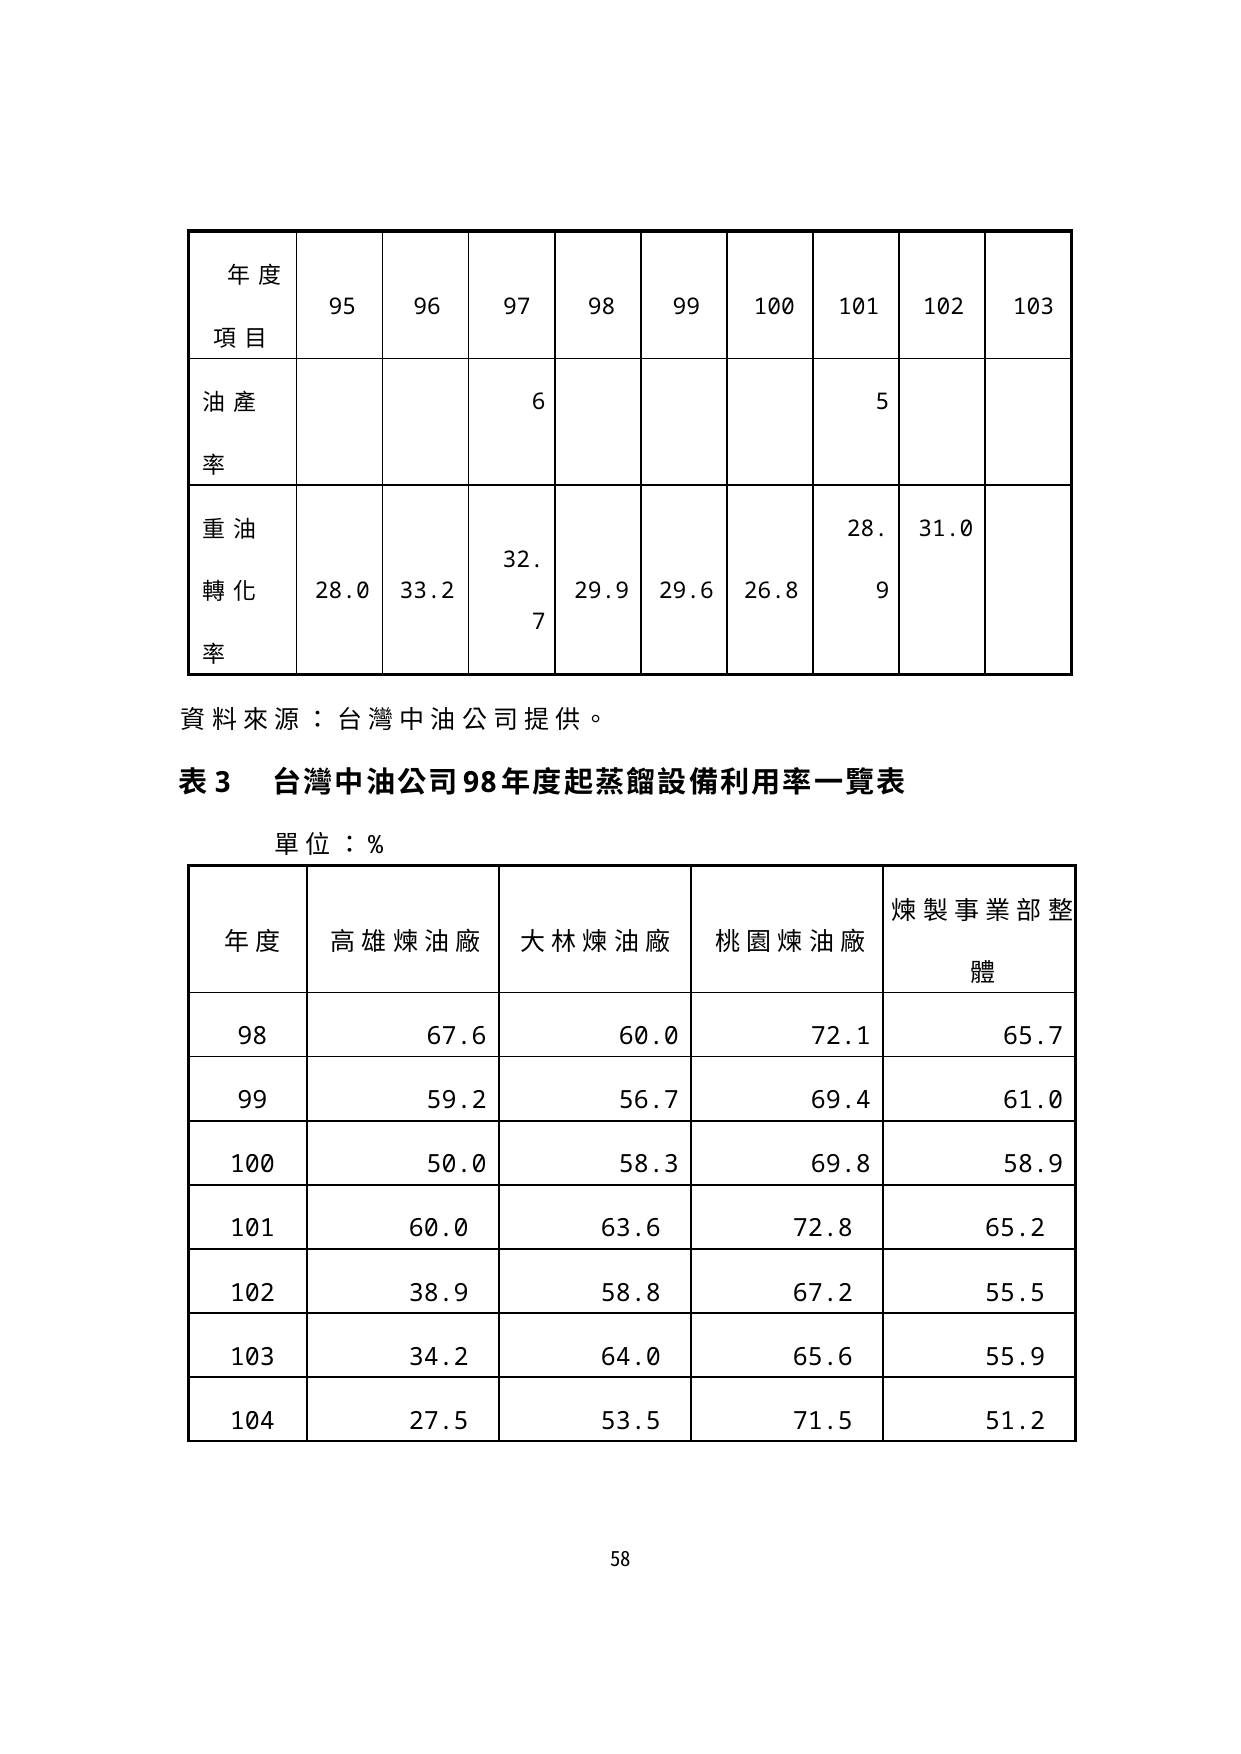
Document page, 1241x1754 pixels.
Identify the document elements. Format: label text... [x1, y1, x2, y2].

table_cell 38.9 [308, 1250, 498, 1312]
table_header 年度 項目 [190, 233, 296, 357]
table_cell 98 [190, 993, 306, 1056]
table_header 101 [814, 233, 898, 357]
table_cell 69.4 [692, 1057, 882, 1120]
table_cell 103 [190, 1314, 306, 1376]
table_cell 29.9 [556, 486, 640, 673]
table_cell 104 [190, 1378, 306, 1440]
table_cell 65.7 [884, 993, 1074, 1056]
table_cell 71.5 [692, 1378, 882, 1440]
table_cell 63.6 [500, 1186, 690, 1248]
table_cell 重油轉化率 [190, 486, 296, 673]
table_header 103 [986, 233, 1070, 357]
table_cell 72.8 [692, 1186, 882, 1248]
table_cell 64.0 [500, 1314, 690, 1376]
table_cell 55.9 [884, 1314, 1074, 1376]
table_cell 102 [190, 1250, 306, 1312]
table_header 大林煉油廠 [500, 867, 690, 992]
table_cell 65.6 [692, 1314, 882, 1376]
table_header 96 [383, 233, 468, 357]
table_cell 58.3 [500, 1122, 690, 1184]
table_header 年度 [190, 867, 306, 992]
table_header 102 [900, 233, 984, 357]
table_cell 26.8 [728, 486, 812, 673]
table_cell 油產率 [190, 359, 296, 484]
table_cell 50.0 [308, 1122, 498, 1184]
table_cell 101 [190, 1186, 306, 1248]
table_cell 67.2 [692, 1250, 882, 1312]
table_cell [556, 359, 640, 484]
table_header 99 [642, 233, 726, 357]
table_cell 65.2 [884, 1186, 1074, 1248]
table_cell [297, 359, 382, 484]
table_cell 72.1 [692, 993, 882, 1056]
table_header 高雄煉油廠 [308, 867, 498, 992]
table_cell 58.8 [500, 1250, 690, 1312]
table_cell 5 [814, 359, 898, 484]
table_cell 67.6 [308, 993, 498, 1056]
table_cell 28.9 [814, 486, 898, 673]
table_cell 60.0 [308, 1186, 498, 1248]
table_header 95 [297, 233, 382, 357]
table_cell [642, 359, 726, 484]
table_cell 6 [469, 359, 554, 484]
table_cell 34.2 [308, 1314, 498, 1376]
table_cell 31.0 [900, 486, 984, 673]
text 表3 台灣中油公司98年度起蒸餾設備利用率一覽表 單位：% [177, 739, 1074, 864]
table_cell [986, 359, 1070, 484]
table_cell 60.0 [500, 993, 690, 1056]
table_header 98 [556, 233, 640, 357]
table_cell 59.2 [308, 1057, 498, 1120]
table_cell [986, 486, 1070, 673]
table_cell 61.0 [884, 1057, 1074, 1120]
table_header 97 [469, 233, 554, 357]
table_cell [728, 359, 812, 484]
table_cell 51.2 [884, 1378, 1074, 1440]
table_cell 28.0 [297, 486, 382, 673]
table_cell 27.5 [308, 1378, 498, 1440]
table_header 桃園煉油廠 [692, 867, 882, 992]
table_cell 53.5 [500, 1378, 690, 1440]
table_cell 33.2 [383, 486, 468, 673]
table_header 100 [728, 233, 812, 357]
table_cell 58.9 [884, 1122, 1074, 1184]
table_cell 29.6 [642, 486, 726, 673]
table_cell 56.7 [500, 1057, 690, 1120]
table_cell [383, 359, 468, 484]
table_cell 55.5 [884, 1250, 1074, 1312]
table_cell 100 [190, 1122, 306, 1184]
text 資料來源：台灣中油公司提供。 [174, 676, 1063, 739]
table_cell [900, 359, 984, 484]
table_cell 99 [190, 1057, 306, 1120]
table_cell 32.7 [469, 486, 554, 673]
table_header 煉製事業部整體 [884, 867, 1074, 992]
table_cell 69.8 [692, 1122, 882, 1184]
